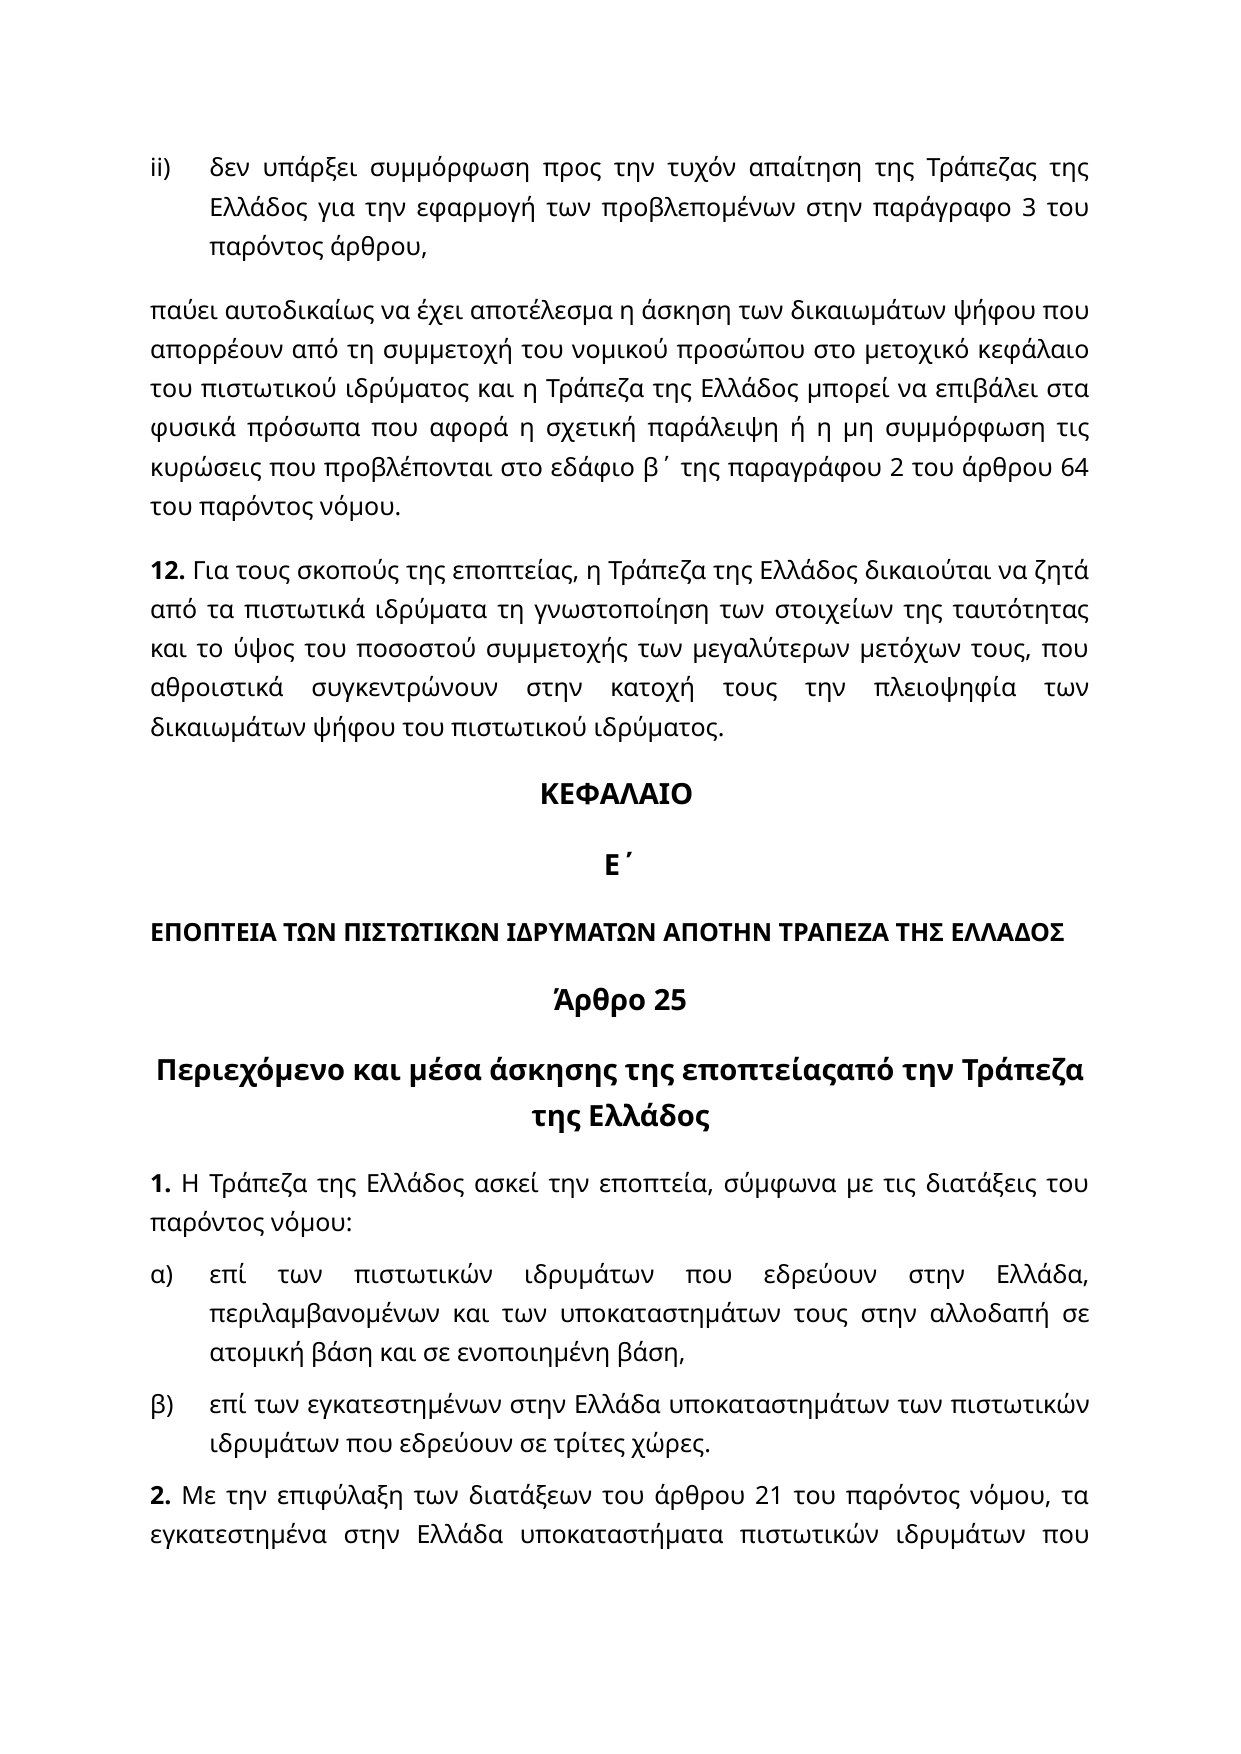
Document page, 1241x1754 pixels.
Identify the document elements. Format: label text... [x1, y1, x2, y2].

text 1. Η Τράπεζα της Ελλάδος ασκεί την εποπτεία, σύμφωνα με τις διατάξεις του παρόντος νόμου: [150, 1166, 1090, 1239]
subtitle ΚΕΦΑΛΑΙΟ [150, 773, 1090, 813]
text 12. Για τους σκοπούς της εποπτείας, η Τράπεζα της Ελλάδος δικαιούται να ζητά από τα πιστωτικά ιδρύματα τη γνωστοποίηση των στοιχείων της ταυτότητας και το ύψος του ποσοστού συμμετοχής των μεγαλύτερων μετόχων τους, που αθροιστικά συγκεντρώνουν στην κατοχή τους την πλειοψηφία των δικαιωμάτων ψήφου του πιστωτικού ιδρύματος. [150, 552, 1090, 743]
list ii) δεν υπάρξει συμμόρφωση προς την τυχόν απαίτηση της Τράπεζας της Ελλάδος για την εφαρμογή των προβλεπομένων στην παράγραφο 3 του παρόντος άρθρου, [150, 150, 1090, 262]
list α) επί των πιστωτικών ιδρυμάτων που εδρεύουν στην Ελλάδα, περιλαμβανομένων και των υποκαταστημάτων τους στην αλλοδαπή σε ατομική βάση και σε ενοποιημένη βάση, [150, 1256, 1090, 1369]
subtitle Άρθρο 25 [150, 979, 1090, 1018]
text παύει αυτοδικαίως να έχει αποτέλεσμα η άσκηση των δικαιωμάτων ψήφου που απορρέουν από τη συμμετοχή του νομικού προσώπου στο μετοχικό κεφάλαιο του πιστωτικού ιδρύματος και η Τράπεζα της Ελλάδος μπορεί να επιβάλει στα φυσικά πρόσωπα που αφορά η σχετική παράλειψη ή η μη συμμόρφωση τις κυρώσεις που προβλέπονται στο εδάφιο β΄ της παραγράφου 2 του άρθρου 64 του παρόντος νόμου. [150, 292, 1090, 522]
subtitle Περιεχόμενο και μέσα άσκησης της εποπτείαςαπό την Τράπεζα της Ελλάδος [150, 1049, 1090, 1135]
text ΕΠΟΠΤΕΙΑ ΤΩΝ ΠΙΣΤΩΤΙΚΩΝ ΙΔΡΥΜΑΤΩΝ ΑΠΟΤΗΝ ΤΡΑΠΕΖΑ ΤΗΣ ΕΛΛΑΔΟΣ [150, 914, 1090, 949]
subtitle Ε΄ [150, 844, 1090, 884]
text 2. Με την επιφύλαξη των διατάξεων του άρθρου 21 του παρόντος νόμου, τα εγκατεστημένα στην Ελλάδα υποκαταστήματα πιστωτικών ιδρυμάτων που [150, 1477, 1090, 1551]
list β) επί των εγκατεστημένων στην Ελλάδα υποκαταστημάτων των πιστωτικών ιδρυμάτων που εδρεύουν σε τρίτες χώρες. [150, 1386, 1090, 1460]
